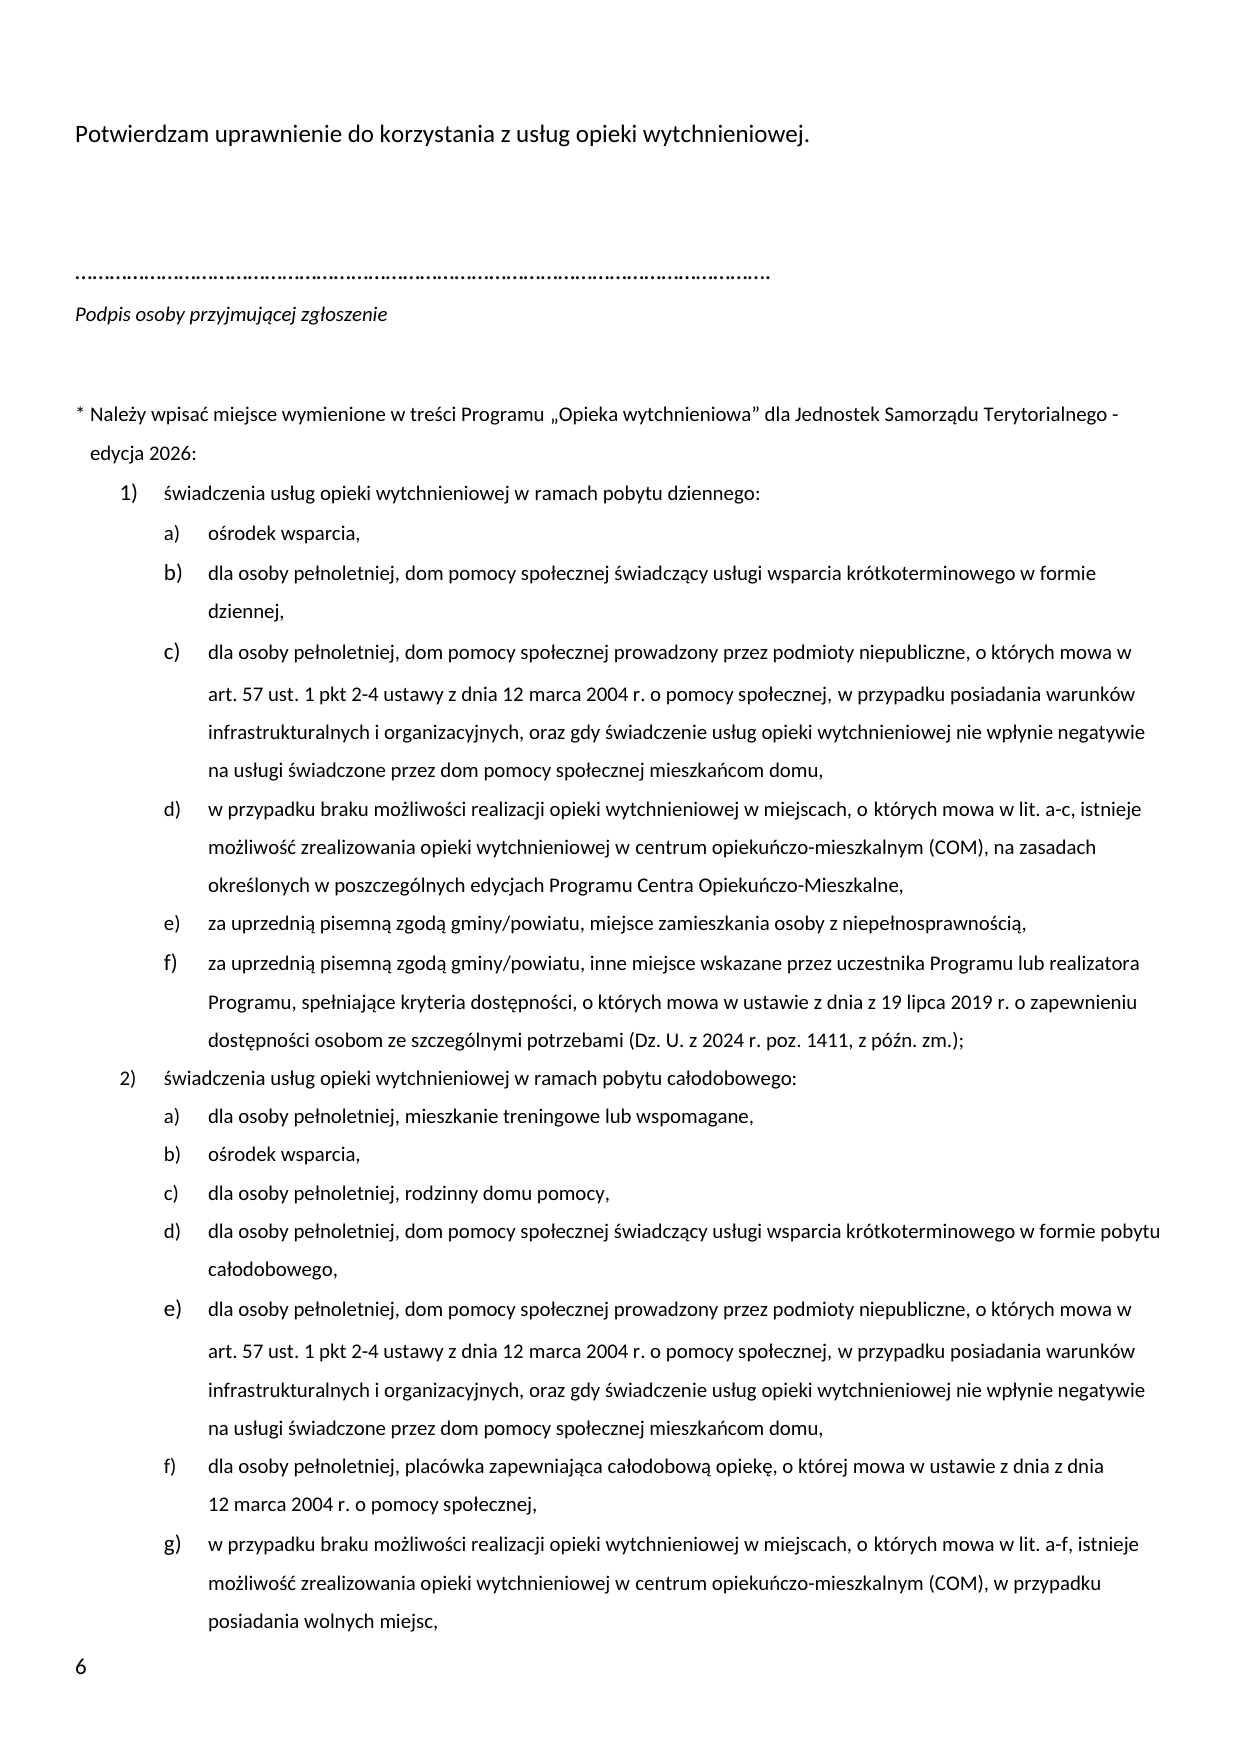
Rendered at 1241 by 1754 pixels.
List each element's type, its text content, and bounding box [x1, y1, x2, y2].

list dla osoby pełnoletniej, dom pomocy społecznej świadczący usługi wsparcia krótkoterminowego w formie pobytu całodobowego, [164, 1218, 1165, 1281]
list dla osoby pełnoletniej, rodzinny domu pomocy, [164, 1180, 1165, 1205]
text Potwierdzam uprawnienie do korzystania z usług opieki wytchnieniowej. [75, 118, 1165, 149]
list ośrodek wsparcia, [164, 520, 1165, 545]
list dla osoby pełnoletniej, dom pomocy społecznej świadczący usługi wsparcia krótkoterminowego w formie dziennej, [164, 558, 1165, 624]
list dla osoby pełnoletniej, dom pomocy społecznej prowadzony przez podmioty niepubliczne, o których mowa w art. 57 ust. 1 pkt 2-4 ustawy z dnia 12 marca 2004 r. o pomocy społecznej, w przypadku posiadania warunków infrastrukturalnych i organizacyjnych, oraz gdy świadczenie usług opieki wytchnieniowej nie wpłynie negatywie na usługi świadczone przez dom pomocy społecznej mieszkańcom domu, [164, 637, 1165, 783]
list ośrodek wsparcia, [164, 1142, 1165, 1167]
list świadczenia usług opieki wytchnieniowej w ramach pobytu całodobowego: [119, 1065, 1165, 1091]
text Podpis osoby przyjmującej zgłoszenie [75, 301, 1165, 326]
text * Należy wpisać miejsce wymienione w treści Programu „Opieka wytchnieniowa” dla Jednostek Samorządu Terytorialnego - edycja 2026: [75, 402, 1165, 465]
list dla osoby pełnoletniej, mieszkanie treningowe lub wspomagane, [164, 1103, 1165, 1129]
list świadczenia usług opieki wytchnieniowej w ramach pobytu dziennego: [119, 478, 1165, 506]
text …………………………………………………………………………………………………………. [75, 255, 1165, 286]
list za uprzednią pisemną zgodą gminy/powiatu, miejsce zamieszkania osoby z niepełnosprawnością, [164, 910, 1165, 936]
list za uprzednią pisemną zgodą gminy/powiatu, inne miejsce wskazane przez uczestnika Programu lub realizatora Programu, spełniające kryteria dostępności, o których mowa w ustawie z dnia z 19 lipca 2019 r. o zapewnieniu dostępności osobom ze szczególnymi potrzebami (Dz. U. z 2024 r. poz. 1411, z późn. zm.); [164, 948, 1165, 1053]
list w przypadku braku możliwości realizacji opieki wytchnieniowej w miejscach, o których mowa w lit. a-c, istnieje możliwość zrealizowania opieki wytchnieniowej w centrum opiekuńczo-mieszkalnym (COM), na zasadach określonych w poszczególnych edycjach Programu Centra Opiekuńczo-Mieszkalne, [164, 796, 1165, 897]
list dla osoby pełnoletniej, dom pomocy społecznej prowadzony przez podmioty niepubliczne, o których mowa w art. 57 ust. 1 pkt 2-4 ustawy z dnia 12 marca 2004 r. o pomocy społecznej, w przypadku posiadania warunków infrastrukturalnych i organizacyjnych, oraz gdy świadczenie usług opieki wytchnieniowej nie wpłynie negatywie na usługi świadczone przez dom pomocy społecznej mieszkańcom domu, [164, 1294, 1165, 1440]
list dla osoby pełnoletniej, placówka zapewniająca całodobową opiekę, o której mowa w ustawie z dnia z dnia 12 marca 2004 r. o pomocy społecznej, [164, 1453, 1165, 1517]
list w przypadku braku możliwości realizacji opieki wytchnieniowej w miejscach, o których mowa w lit. a-f, istnieje możliwość zrealizowania opieki wytchnieniowej w centrum opiekuńczo-mieszkalnym (COM), w przypadku posiadania wolnych miejsc, [164, 1529, 1165, 1633]
